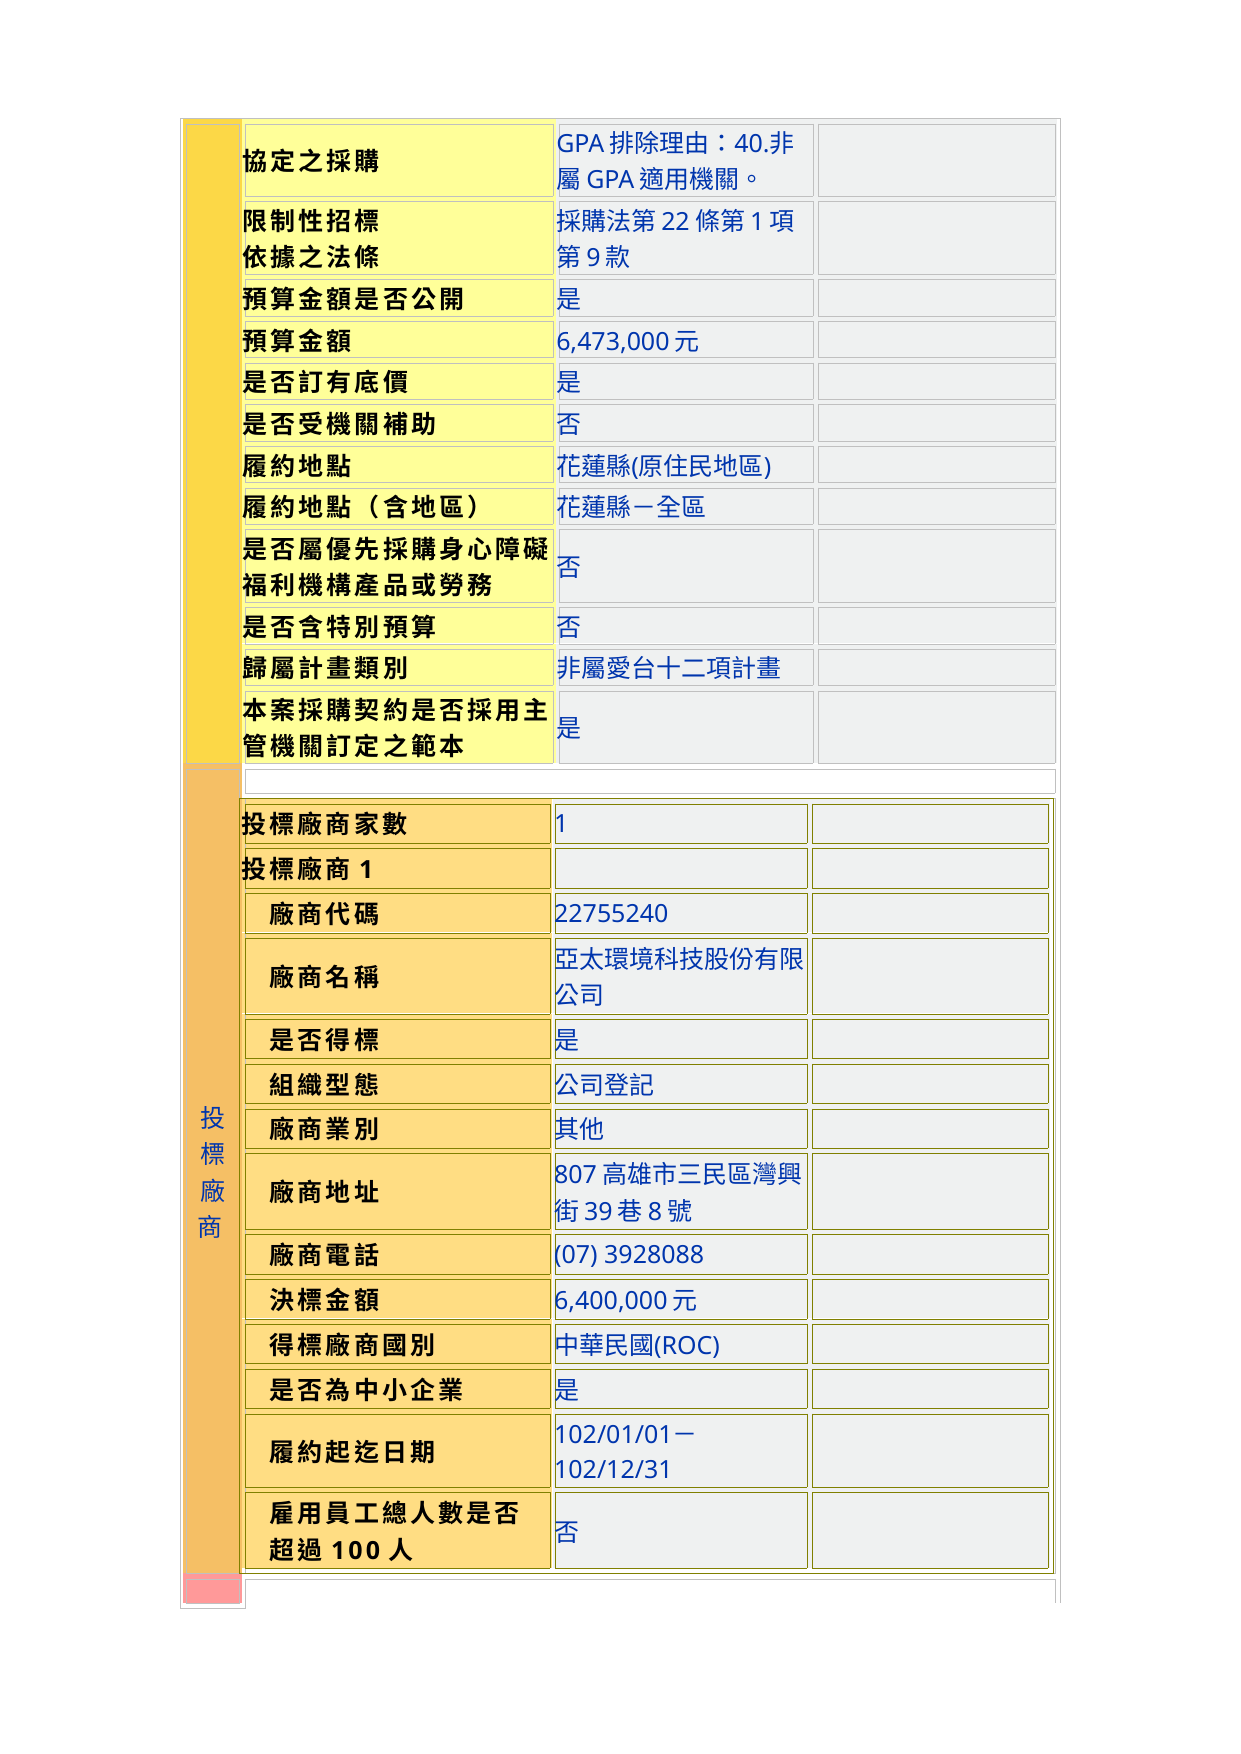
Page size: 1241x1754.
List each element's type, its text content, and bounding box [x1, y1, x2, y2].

table_cell 歸屬計畫類別 [242, 644, 556, 685]
table_cell 履約地點（含地區） [242, 482, 556, 524]
table_cell 限制性招標 依據之法條 [242, 196, 556, 274]
table_cell [810, 1408, 1050, 1487]
table_cell [819, 650, 1055, 685]
table_header 投標廠商家數 [246, 799, 552, 843]
table_cell 投 標 廠 商 [183, 763, 242, 1573]
table_cell [816, 274, 1057, 316]
table_cell [556, 763, 816, 769]
table_cell [813, 1280, 1048, 1318]
table_cell [242, 1574, 556, 1603]
table_cell [819, 322, 1055, 357]
table_cell 組織型態 [246, 1058, 552, 1103]
table_cell [556, 1580, 816, 1603]
table_cell [810, 1014, 1050, 1058]
table_cell [819, 405, 1055, 441]
table_cell [810, 1229, 1050, 1274]
table_cell 6,473,000元 [556, 316, 816, 357]
table_cell 預算金額 [242, 316, 556, 357]
table_cell 是否得標 [246, 1014, 552, 1058]
table_cell [556, 1574, 816, 1579]
table_cell 廠商業別 [246, 1103, 552, 1148]
table_cell [816, 196, 1057, 274]
table_cell [816, 1580, 1055, 1603]
table_cell [246, 1580, 556, 1603]
table_cell [810, 888, 1050, 932]
table_cell 協定之採購 [242, 119, 556, 196]
table_cell [242, 793, 1057, 1573]
table_cell [553, 843, 810, 888]
table_cell [813, 1235, 1048, 1274]
table_cell 中華民國(ROC) [553, 1319, 810, 1363]
table_cell 本案採購契約是否採用主管機關訂定之範本 [242, 685, 556, 763]
table_cell 公司登記 [553, 1058, 810, 1103]
table_cell [816, 316, 1057, 357]
table_cell 是否受機關補助 [242, 399, 556, 441]
table_cell 採購法第22條第1項第9款 [556, 196, 816, 274]
table_cell 廠商代碼 [246, 888, 552, 932]
table_cell [813, 1370, 1048, 1408]
table_cell 亞太環境科技股份有限公司 [553, 933, 810, 1013]
table_cell 否 [556, 399, 816, 441]
table_cell [810, 843, 1050, 888]
table_cell [242, 763, 556, 793]
table_cell [816, 1573, 1057, 1603]
table_cell [816, 644, 1057, 685]
table_cell [813, 1493, 1048, 1568]
table_cell [819, 692, 1055, 763]
table_cell [819, 125, 1055, 196]
table_cell 是否為中小企業 [246, 1363, 552, 1408]
table_cell 是否屬優先採購身心障礙福利機構產品或勞務 [242, 524, 556, 602]
table_cell [816, 357, 1057, 399]
table_cell [816, 482, 1057, 524]
table_cell [819, 364, 1055, 399]
table_cell 是 [553, 1014, 810, 1058]
table_cell [813, 849, 1048, 888]
table_cell [816, 685, 1057, 763]
table_cell [556, 849, 807, 888]
table_cell 廠商名稱 [246, 933, 552, 1013]
table_cell 6,400,000元 [553, 1274, 810, 1318]
table_cell [813, 1154, 1048, 1229]
table_cell [819, 280, 1055, 316]
table_cell 決標金額 [246, 1274, 552, 1318]
table_cell 是否訂有底價 [242, 357, 556, 399]
table_cell [183, 119, 242, 763]
table_cell 是否含特別預算 [242, 602, 556, 643]
table_cell [810, 933, 1050, 1013]
table_cell [183, 1573, 242, 1603]
table_cell 投標廠商1 [246, 843, 552, 888]
table_cell 是 [556, 274, 816, 316]
table_cell 雇用員工總人數是否 超過100人 [246, 1487, 552, 1568]
table_cell [813, 1065, 1048, 1103]
table_cell 履約起迄日期 [246, 1408, 552, 1487]
table_cell [556, 770, 816, 793]
table_cell 預算金額是否公開 [242, 274, 556, 316]
table_cell [816, 524, 1057, 602]
table_header 1 [553, 799, 810, 843]
table_cell [816, 441, 1057, 482]
table_cell [813, 1415, 1048, 1487]
table_cell [810, 1363, 1050, 1408]
table_cell [819, 202, 1055, 274]
table_cell 花蓮縣－全區 [556, 482, 816, 524]
table_cell [810, 1103, 1050, 1148]
table_cell [816, 770, 1055, 793]
table_cell 履約地點 [242, 441, 556, 482]
table_cell 廠商電話 [246, 1229, 552, 1274]
table_cell 102/01/01－102/12/31 [553, 1408, 810, 1487]
table_cell [813, 939, 1048, 1013]
table_cell 得標廠商國別 [246, 1319, 552, 1363]
table_cell [813, 1110, 1048, 1148]
table_cell [813, 1325, 1048, 1363]
table_cell [816, 763, 1057, 793]
table_cell 807高雄市三民區灣興街39巷8號 [553, 1148, 810, 1229]
table_cell 是 [556, 685, 816, 763]
table_cell [810, 1148, 1050, 1229]
table_cell [810, 1319, 1050, 1363]
table_cell 是 [556, 357, 816, 399]
table_cell [810, 1058, 1050, 1103]
table_cell 22755240 [553, 888, 810, 932]
table_cell [246, 770, 556, 793]
table_cell 否 [556, 524, 816, 602]
table_cell 其他 [553, 1103, 810, 1148]
table_cell 廠商地址 [246, 1148, 552, 1229]
table_cell 否 [553, 1487, 810, 1568]
table_cell [816, 602, 1057, 643]
table_cell [819, 608, 1055, 643]
table_cell [819, 530, 1055, 602]
table_cell [816, 119, 1057, 196]
table_cell [813, 1020, 1048, 1058]
table_cell [813, 894, 1048, 932]
table_cell GPA排除理由：40.非屬GPA適用機關。 [556, 119, 816, 196]
table_cell (07) 3928088 [553, 1229, 810, 1274]
table_cell [810, 1487, 1050, 1568]
table_cell 是 [553, 1363, 810, 1408]
table_cell [810, 1274, 1050, 1318]
table_cell 否 [556, 602, 816, 643]
table_cell 花蓮縣(原住民地區) [556, 441, 816, 482]
table_header [813, 805, 1048, 843]
table_cell [246, 799, 1053, 1573]
table_cell [816, 399, 1057, 441]
table_cell 非屬愛台十二項計畫 [556, 644, 816, 685]
table_cell [819, 447, 1055, 482]
table_cell [819, 489, 1055, 524]
table_header [810, 799, 1050, 843]
